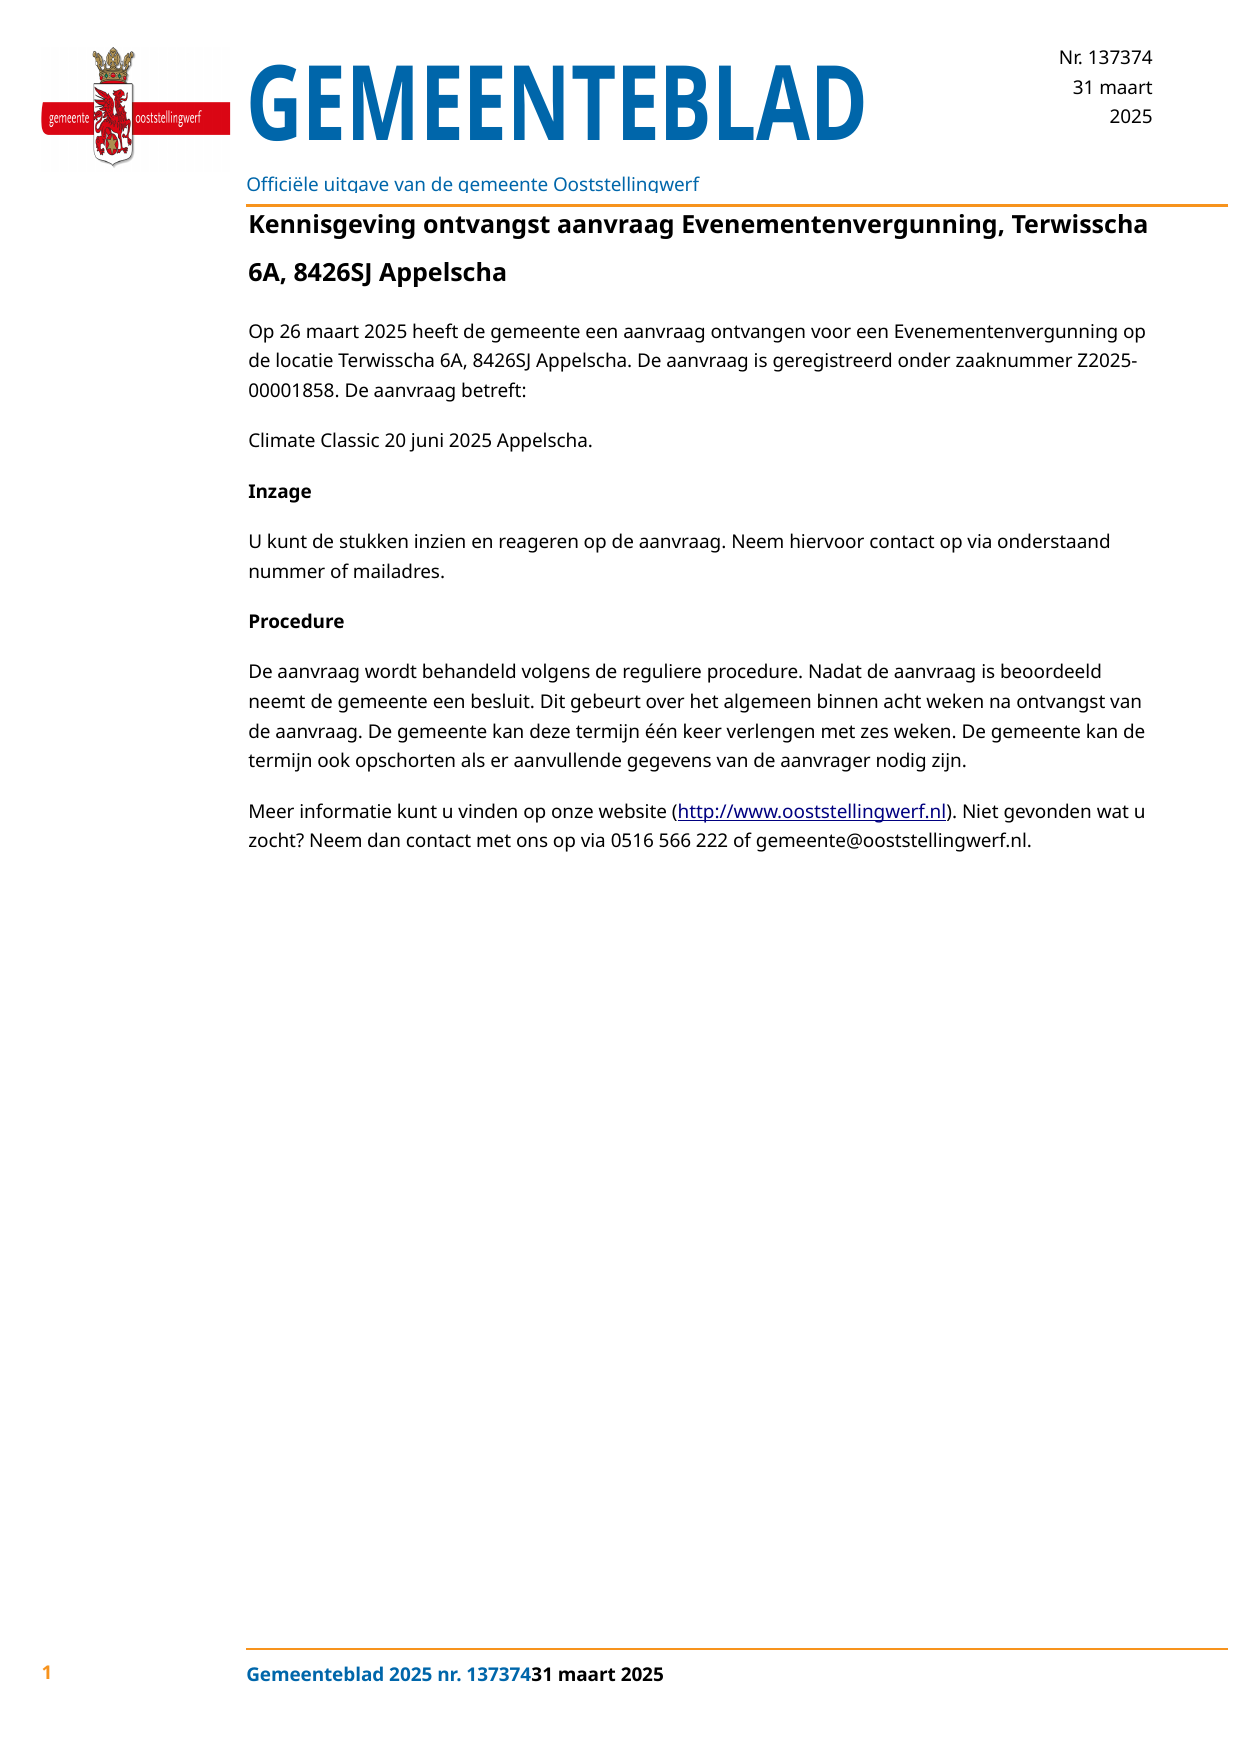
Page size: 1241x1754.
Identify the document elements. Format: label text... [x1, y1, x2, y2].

picture [41, 47, 231, 172]
text Op 26 maart 2025 heeft de gemeente een aanvraag ontvangen voor een Evenementenvergunning op de locatie Terwisscha 6A, 8426SJ Appelscha. De aanvraag is geregistreerd onder zaaknummer Z2025-00001858. De aanvraag betreft: [248, 318, 1152, 403]
text Kennisgeving ontvangst aanvraag Evenementenvergunning, Terwisscha 6A, 8426SJ Appelscha [248, 207, 1152, 288]
text Meer informatie kunt u vinden op onze website (http://www.ooststellingwerf.nl). Niet gevonden wat u zocht? Neem dan contact met ons op via 0516 566 222 of gemeente@ooststellingwerf.nl. [248, 798, 1152, 853]
text Climate Classic 20 juni 2025 Appelscha. [248, 427, 1152, 453]
text U kunt de stukken inzien en reageren op de aanvraag. Neem hiervoor contact op via onderstaand nummer of mailadres. [248, 528, 1152, 584]
text Procedure [248, 608, 1152, 634]
text Inzage [248, 478, 1152, 504]
text De aanvraag wordt behandeld volgens de reguliere procedure. Nadat de aanvraag is beoordeeld neemt de gemeente een besluit. Dit gebeurt over het algemeen binnen acht weken na ontvangst van de aanvraag. De gemeente kan deze termijn één keer verlengen met zes weken. De gemeente kan de termijn ook opschorten als er aanvullende gegevens van de aanvrager nodig zijn. [248, 659, 1152, 773]
